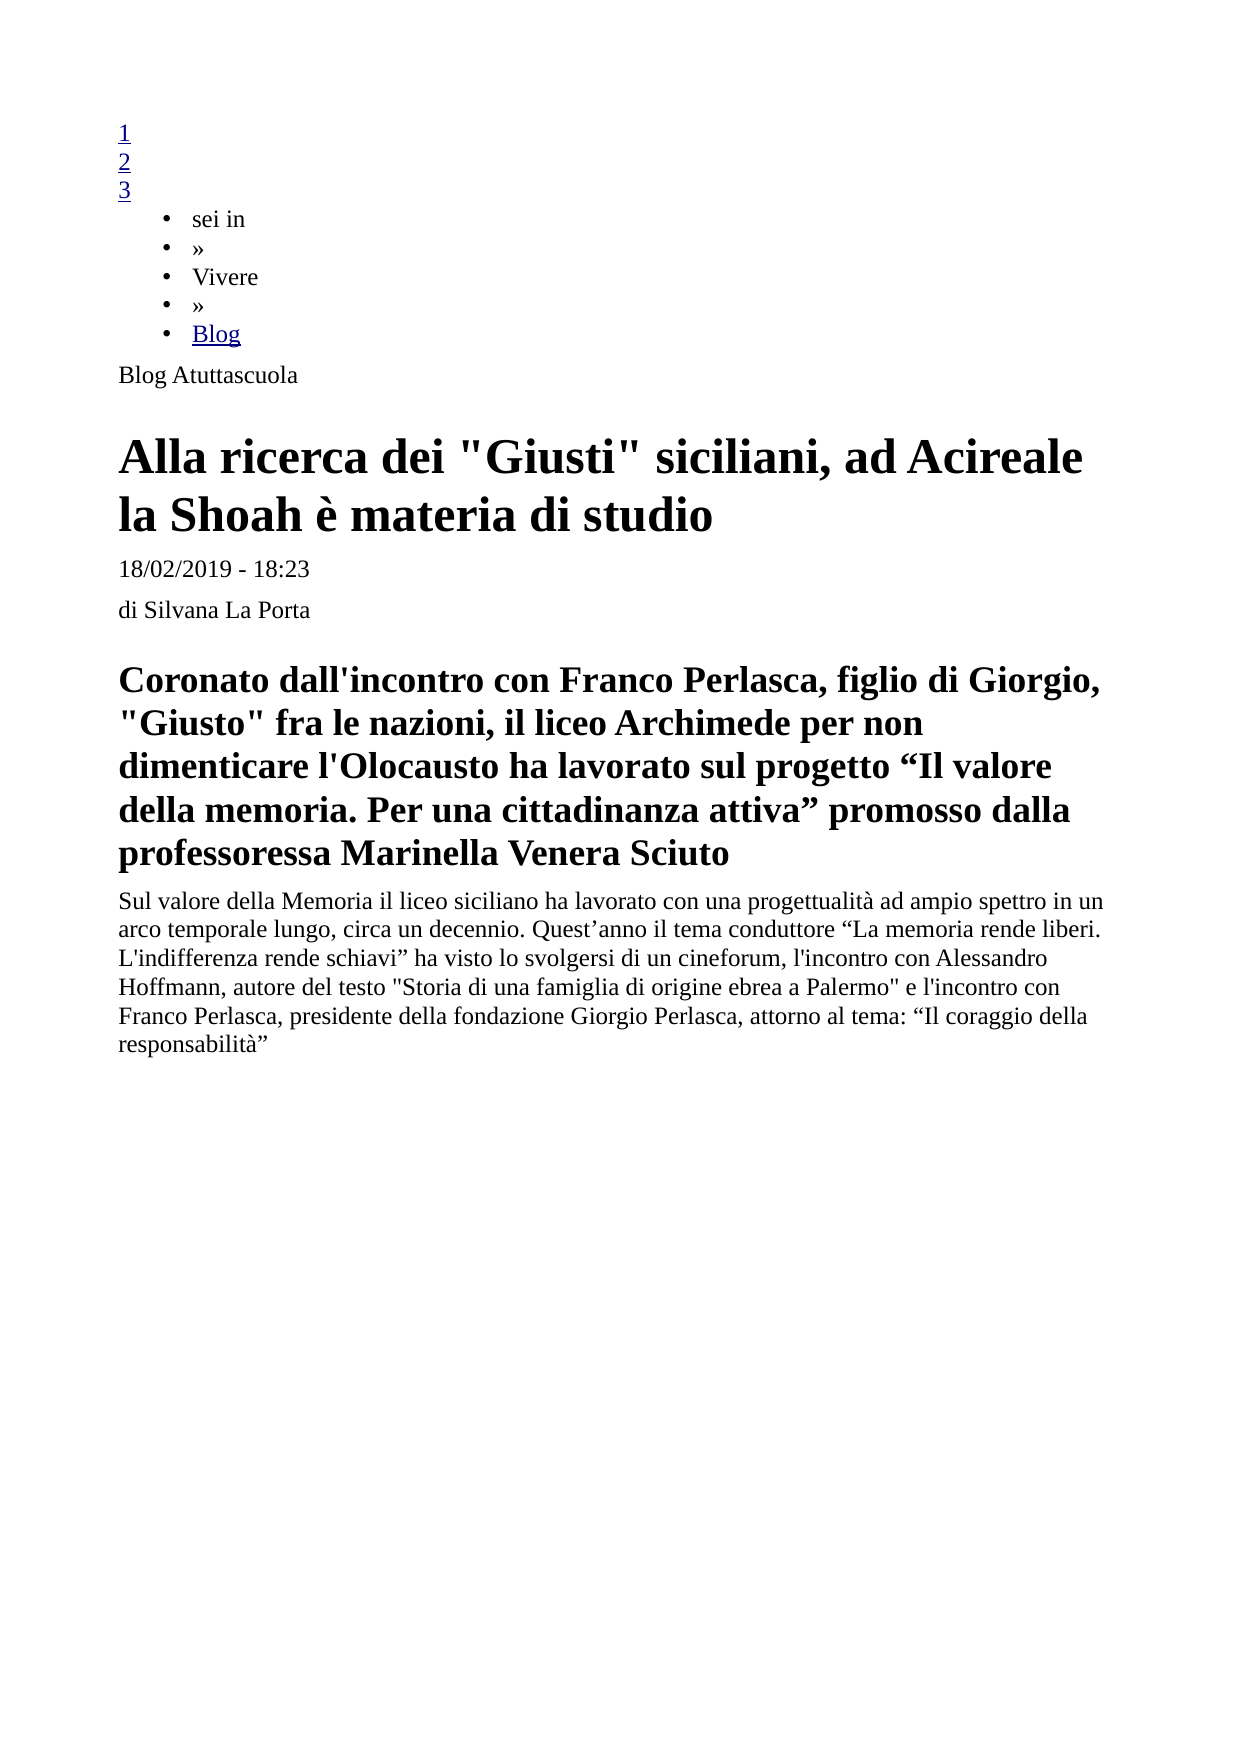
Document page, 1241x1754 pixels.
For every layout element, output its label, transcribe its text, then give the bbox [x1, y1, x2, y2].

subtitle Alla ricerca dei "Giusti" siciliani, ad Acireale la Shoah è materia di studio [118, 427, 1122, 542]
list sei in [162, 204, 1122, 233]
text di Silvana La Porta [118, 596, 1122, 624]
subtitle Coronato dall'incontro con Franco Perlasca, figlio di Giorgio, "Giusto" fra le nazioni, il liceo Archimede per non dimenticare l'Olocausto ha lavorato sul progetto “Il valore della memoria. Per una cittadinanza attiva” promosso dalla professoressa Marinella Venera Sciuto [118, 658, 1122, 873]
text 1 [118, 118, 1122, 147]
text Sul valore della Memoria il liceo siciliano ha lavorato con una progettualità ad ampio spettro in un arco temporale lungo, circa un decennio. Quest’anno il tema conduttore “La memoria rende liberi. L'indifferenza rende schiavi” ha visto lo svolgersi di un cineforum, l'incontro con Alessandro Hoffmann, autore del testo "Storia di una famiglia di origine ebrea a Palermo" e l'incontro con Franco Perlasca, presidente della fondazione Giorgio Perlasca, attorno al tema: “Il coraggio della responsabilità” [118, 886, 1122, 1058]
list Blog [162, 319, 1122, 348]
text 3 [118, 176, 1122, 204]
list » [162, 291, 1122, 319]
text 18/02/2019 - 18:23 [118, 554, 1122, 583]
text 2 [118, 147, 1122, 176]
list Vivere [162, 262, 1122, 291]
text Blog Atuttascuola [118, 361, 1122, 389]
list » [162, 233, 1122, 262]
